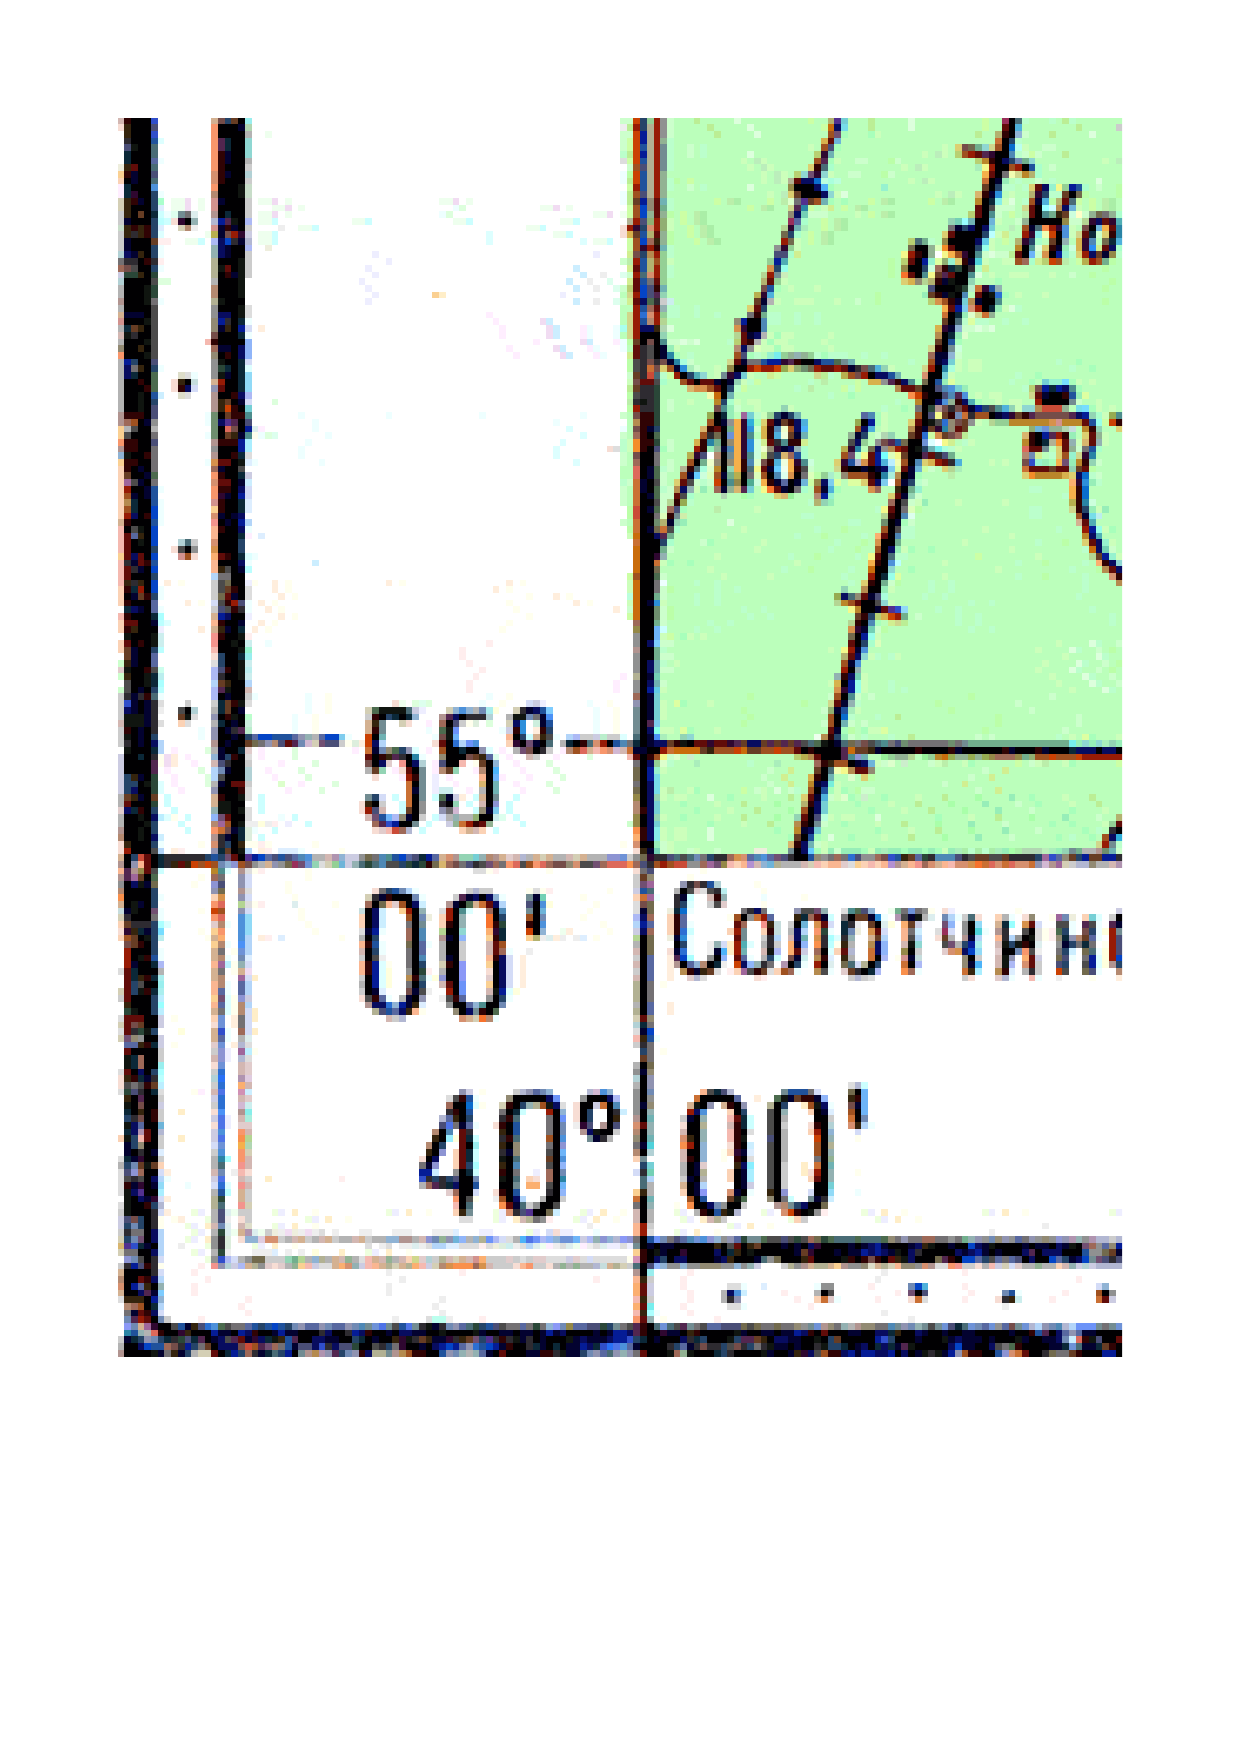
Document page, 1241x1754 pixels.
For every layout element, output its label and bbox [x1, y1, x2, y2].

picture [118, 118, 1123, 1357]
